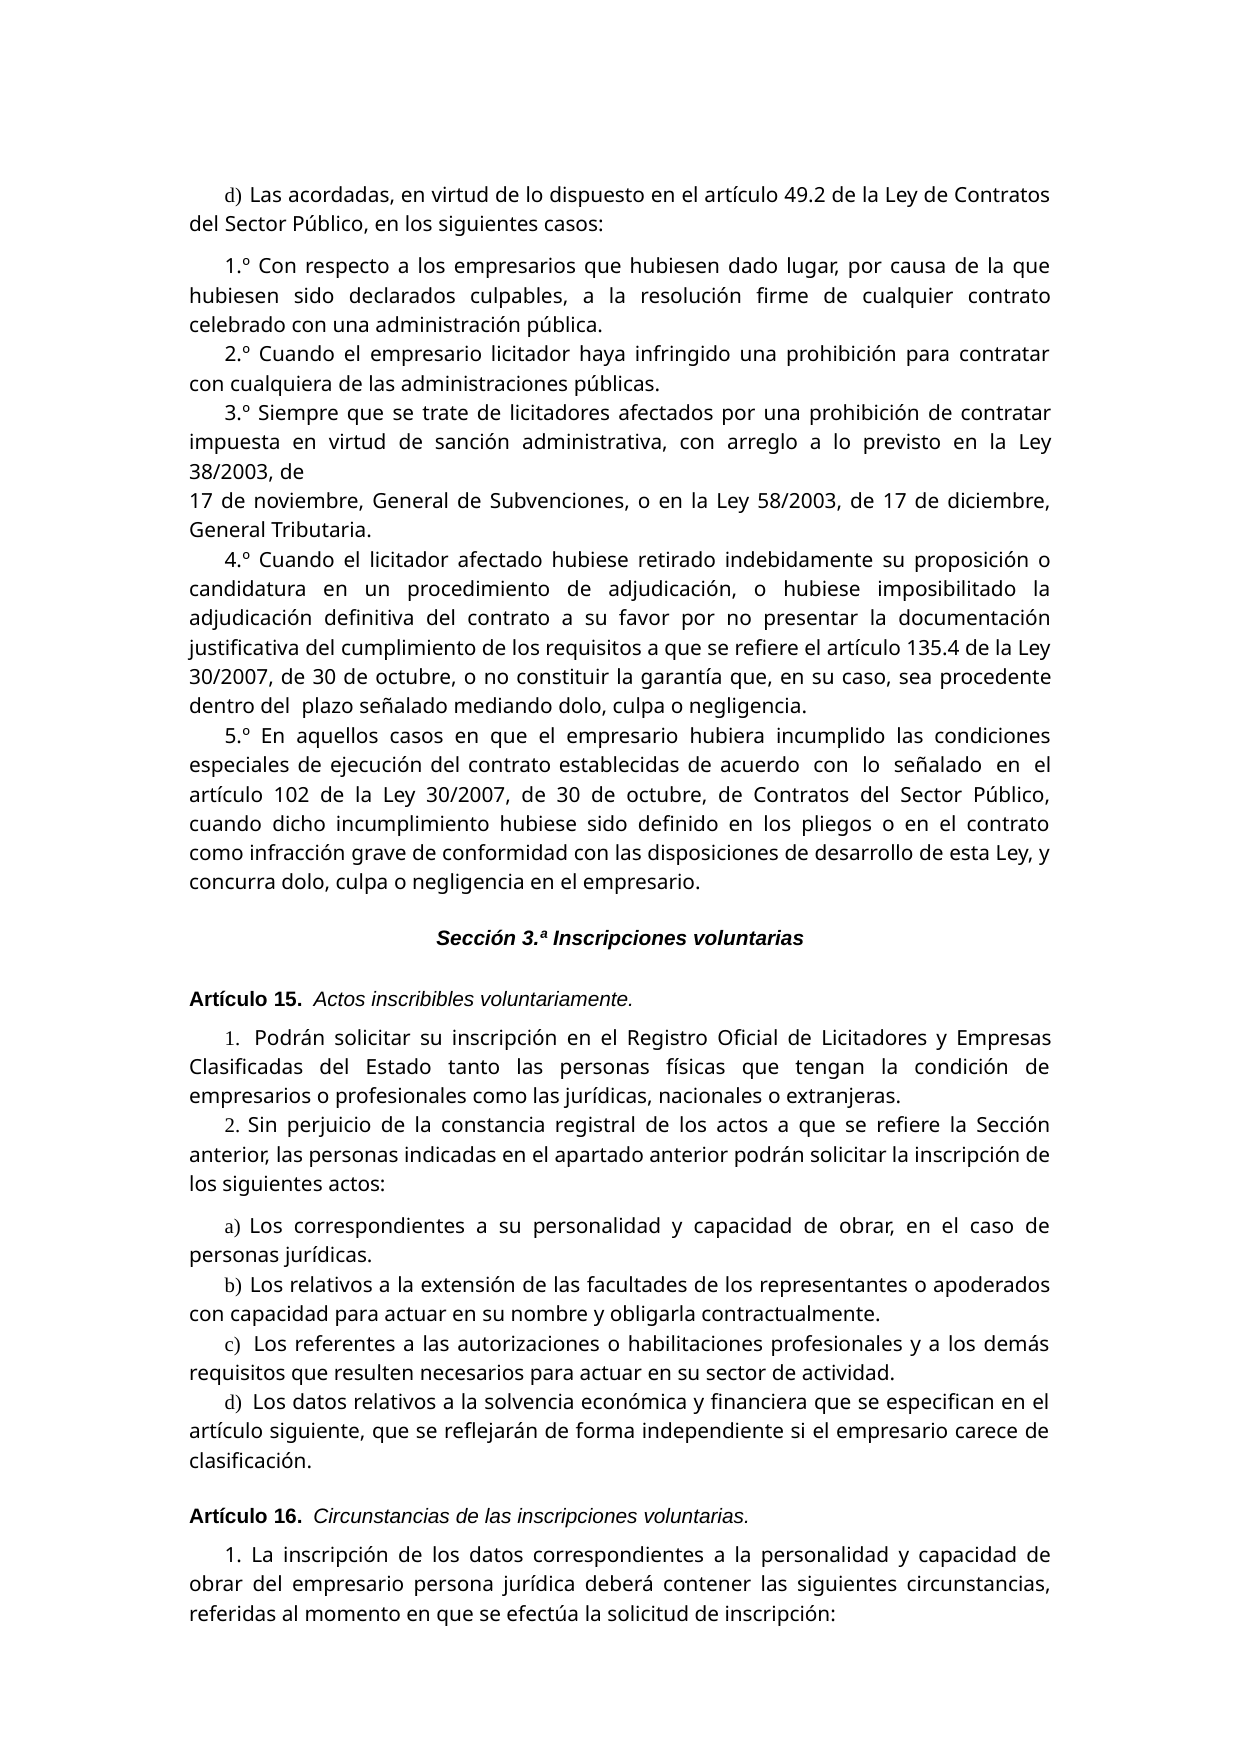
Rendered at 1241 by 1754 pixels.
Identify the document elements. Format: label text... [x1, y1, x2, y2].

text 17 de noviembre, General de Subvenciones, o en la Ley 58/2003, de 17 de diciembre, General Tributaria. [189, 486, 1051, 544]
subtitle Sección 3.ª Inscripciones voluntarias [436, 926, 1184, 950]
list º Cuando el empresario licitador haya infringido una prohibición para contratar con cualquiera de las administraciones públicas. [189, 339, 1051, 397]
text 1. La inscripción de los datos correspondientes a la personalidad y capacidad de obrar del empresario persona jurídica deberá contener las siguientes circunstancias, referidas al momento en que se efectúa la solicitud de inscripción: [189, 1540, 1051, 1627]
text Artículo 16. Circunstancias de las inscripciones voluntarias. [189, 1504, 1184, 1528]
list º Siempre que se trate de licitadores afectados por una prohibición de contratar impuesta en virtud de sanción administrativa, con arreglo a lo previsto en la Ley 38/2003, de [189, 398, 1051, 485]
list Sin perjuicio de la constancia registral de los actos a que se refiere la Sección anterior, las personas indicadas en el apartado anterior podrán solicitar la inscripción de los siguientes actos: [189, 1111, 1051, 1198]
list Los referentes a las autorizaciones o habilitaciones profesionales y a los demás requisitos que resulten necesarios para actuar en su sector de actividad. [189, 1329, 1051, 1386]
list º Cuando el licitador afectado hubiese retirado indebidamente su proposición o candidatura en un procedimiento de adjudicación, o hubiese imposibilitado la adjudicación definitiva del contrato a su favor por no presentar la documentación justificativa del cumplimiento de los requisitos a que se refiere el artículo 135.4 de la Ley 30/2007, de 30 de octubre, o no constituir la garantía que, en su caso, sea procedente dentro del plazo señalado mediando dolo, culpa o negligencia. [189, 545, 1051, 720]
list º Con respecto a los empresarios que hubiesen dado lugar, por causa de la que hubiesen sido declarados culpables, a la resolución firme de cualquier contrato celebrado con una administración pública. [189, 251, 1051, 338]
list Los correspondientes a su personalidad y capacidad de obrar, en el caso de personas jurídicas. [189, 1211, 1051, 1269]
text Artículo 15. Actos inscribibles voluntariamente. [189, 986, 1184, 1010]
list Podrán solicitar su inscripción en el Registro Oficial de Licitadores y Empresas Clasificadas del Estado tanto las personas físicas que tengan la condición de empresarios o profesionales como las jurídicas, nacionales o extranjeras. [189, 1023, 1051, 1109]
list Las acordadas, en virtud de lo dispuesto en el artículo 49.2 de la Ley de Contratos del Sector Público, en los siguientes casos: [189, 180, 1051, 238]
list Los relativos a la extensión de las facultades de los representantes o apoderados con capacidad para actuar en su nombre y obligarla contractualmente. [189, 1270, 1051, 1328]
list Los datos relativos a la solvencia económica y financiera que se especifican en el artículo siguiente, que se reflejarán de forma independiente si el empresario carece de clasificación. [189, 1387, 1051, 1474]
list º En aquellos casos en que el empresario hubiera incumplido las condiciones especiales de ejecución del contrato establecidas de acuerdo con lo señalado en el artículo 102 de la Ley 30/2007, de 30 de octubre, de Contratos del Sector Público, cuando dicho incumplimiento hubiese sido definido en los pliegos o en el contrato como infracción grave de conformidad con las disposiciones de desarrollo de esta Ley, y concurra dolo, culpa o negligencia en el empresario. [189, 721, 1051, 896]
